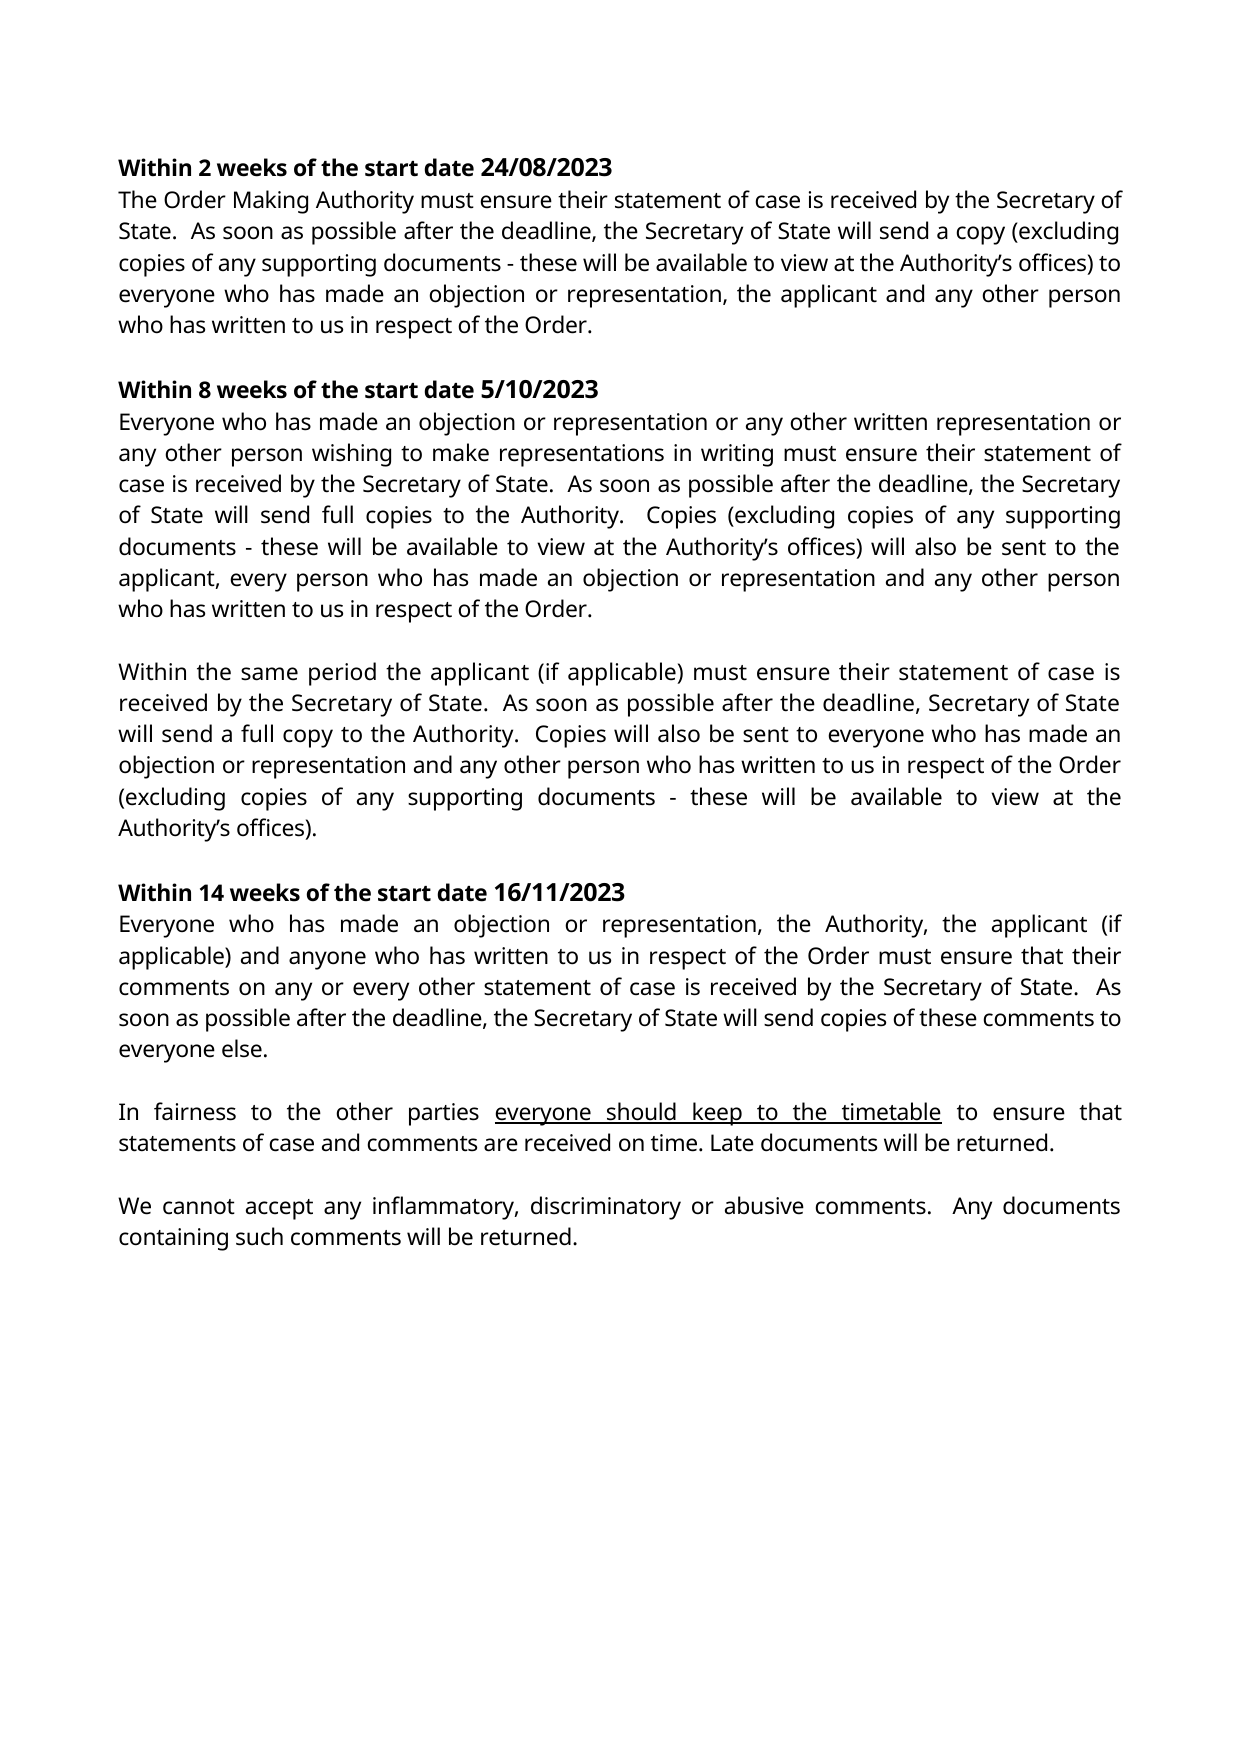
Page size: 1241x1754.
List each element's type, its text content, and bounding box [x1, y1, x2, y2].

text The Order Making Authority must ensure their statement of case is received by the Secretary of State. As soon as possible after the deadline, the Secretary of State will send a copy (excluding copies of any supporting documents - these will be available to view at the Authority’s offices) to everyone who has made an objection or representation, the applicant and any other person who has written to us in respect of the Order. [118, 184, 1122, 340]
text Everyone who has made an objection or representation or any other written representation or any other person wishing to make representations in writing must ensure their statement of case is received by the Secretary of State. As soon as possible after the deadline, the Secretary of State will send full copies to the Authority. Copies (excluding copies of any supporting documents - these will be available to view at the Authority’s offices) will also be sent to the applicant, every person who has made an objection or representation and any other person who has written to us in respect of the Order. [118, 406, 1122, 624]
text Everyone who has made an objection or representation, the Authority, the applicant (if applicable) and anyone who has written to us in respect of the Order must ensure that their comments on any or every other statement of case is received by the Secretary of State. As soon as possible after the deadline, the Secretary of State will send copies of these comments to everyone else. [118, 908, 1122, 1065]
text Within 14 weeks of the start date 16/11/2023 [118, 874, 1122, 908]
text Within 2 weeks of the start date 24/08/2023 [118, 150, 1122, 184]
text In fairness to the other parties everyone should keep to the timetable to ensure that statements of case and comments are received on time. Late documents will be returned. [118, 1096, 1122, 1158]
text We cannot accept any inflammatory, discriminatory or abusive comments. Any documents containing such comments will be returned. [118, 1190, 1122, 1252]
text Within 8 weeks of the start date 5/10/2023 [118, 372, 1122, 406]
text Within the same period the applicant (if applicable) must ensure their statement of case is received by the Secretary of State. As soon as possible after the deadline, Secretary of State will send a full copy to the Authority. Copies will also be sent to everyone who has made an objection or representation and any other person who has written to us in respect of the Order (excluding copies of any supporting documents - these will be available to view at the Authority’s offices). [118, 656, 1122, 843]
